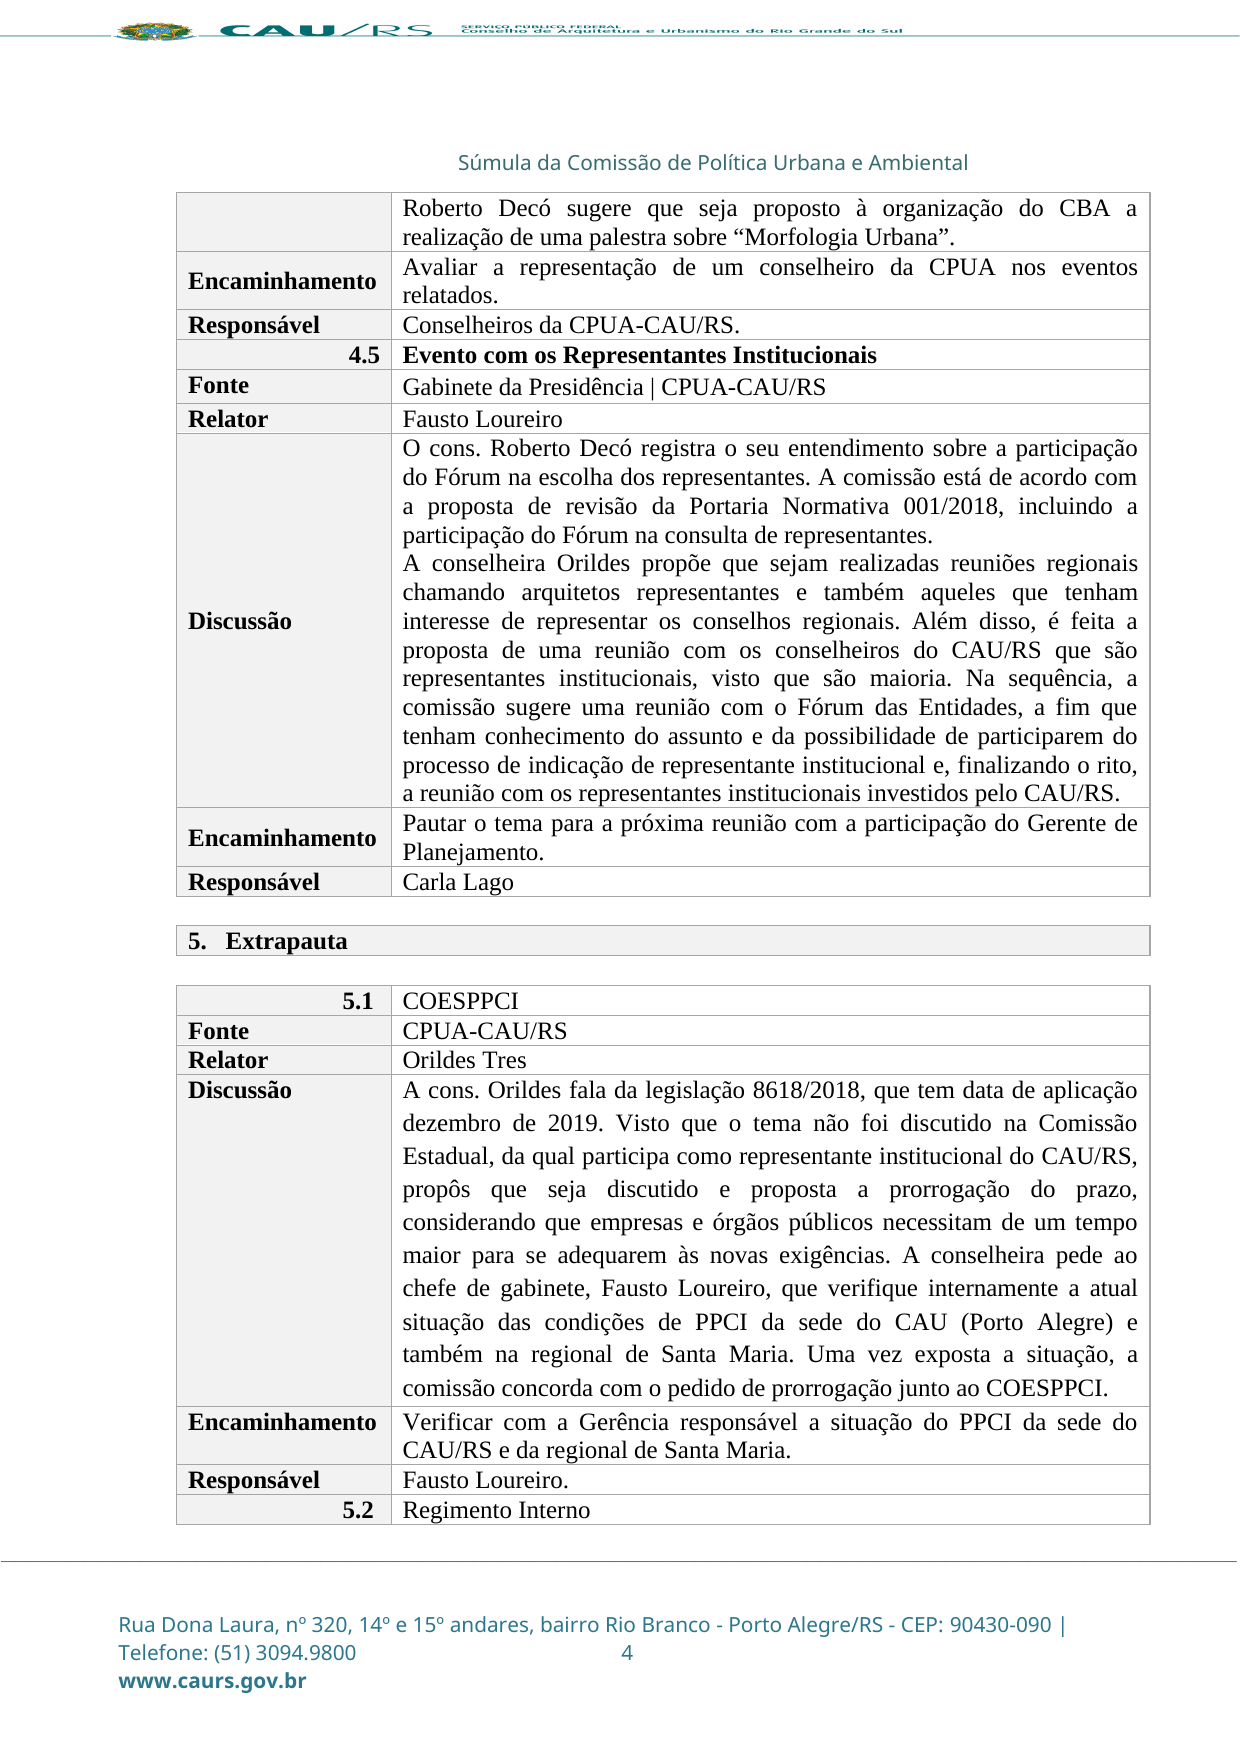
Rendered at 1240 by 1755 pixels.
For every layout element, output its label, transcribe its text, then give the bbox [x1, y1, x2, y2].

table_cell 5.2 [177, 1495, 391, 1524]
table_cell CPUA-CAU/RS [1139, 1016, 1149, 1044]
table_cell 5.1 [177, 986, 391, 1015]
table_cell Responsável [177, 310, 391, 339]
table_cell Fonte [177, 1016, 391, 1044]
table_cell Orildes Tres [392, 1046, 402, 1074]
table_cell Gabinete da Presidência | CPUA-CAU/RS [392, 370, 1149, 403]
table_cell Discussão [177, 434, 391, 807]
table_cell Carla Lago [1139, 867, 1149, 896]
table_cell COESPPCI [392, 986, 402, 1015]
table_cell Encaminhamento [177, 252, 391, 309]
table_cell CPUA-CAU/RS [392, 1016, 402, 1044]
table_cell Encaminhamento [177, 1407, 391, 1464]
table_cell Relator [177, 404, 391, 432]
table_cell Relator [177, 1046, 391, 1074]
table_cell Orildes Tres [1139, 1046, 1149, 1074]
table_cell Carla Lago [392, 867, 402, 896]
table_cell Verificar com a Gerência responsável a situação do PPCI da sede do CAU/RS e da regional de Santa Maria. [392, 1407, 1149, 1464]
table_cell 4.5 [177, 340, 391, 369]
table_cell Responsável [177, 867, 391, 896]
table_cell Discussão [177, 1075, 391, 1406]
table_cell Responsável [177, 1465, 391, 1494]
table_cell [177, 193, 391, 251]
table_cell Extrapauta [177, 926, 1149, 955]
table_cell [391, 956, 1150, 985]
table_cell Encaminhamento [177, 808, 391, 866]
table_cell A cons. Orildes fala da legislação 8618/2018, que tem data de aplicação dezembro de 2019. Visto que o tema não foi discutido na Comissão Estadual, da qual participa como representante institucional do CAU/RS, propôs que seja discutido e proposta a prorrogação do prazo, considerando que empresas e órgãos públicos necessitam de um tempo maior para se adequarem às novas exigências. A conselheira pede ao chefe de gabinete, Fausto Loureiro, que verifique internamente a atual situação das condições de PPCI da sede do CAU (Porto Alegre) e também na regional de Santa Maria. Uma vez exposta a situação, a comissão concorda com o pedido de prorrogação junto ao COESPPCI. [392, 1075, 1149, 1406]
table_cell COESPPCI [1139, 986, 1149, 1015]
table_cell [177, 897, 391, 925]
table_cell [177, 956, 391, 985]
table_cell Fonte [177, 370, 391, 403]
table_cell [391, 897, 1150, 925]
table_cell Fausto Loureiro. [392, 1465, 1149, 1494]
